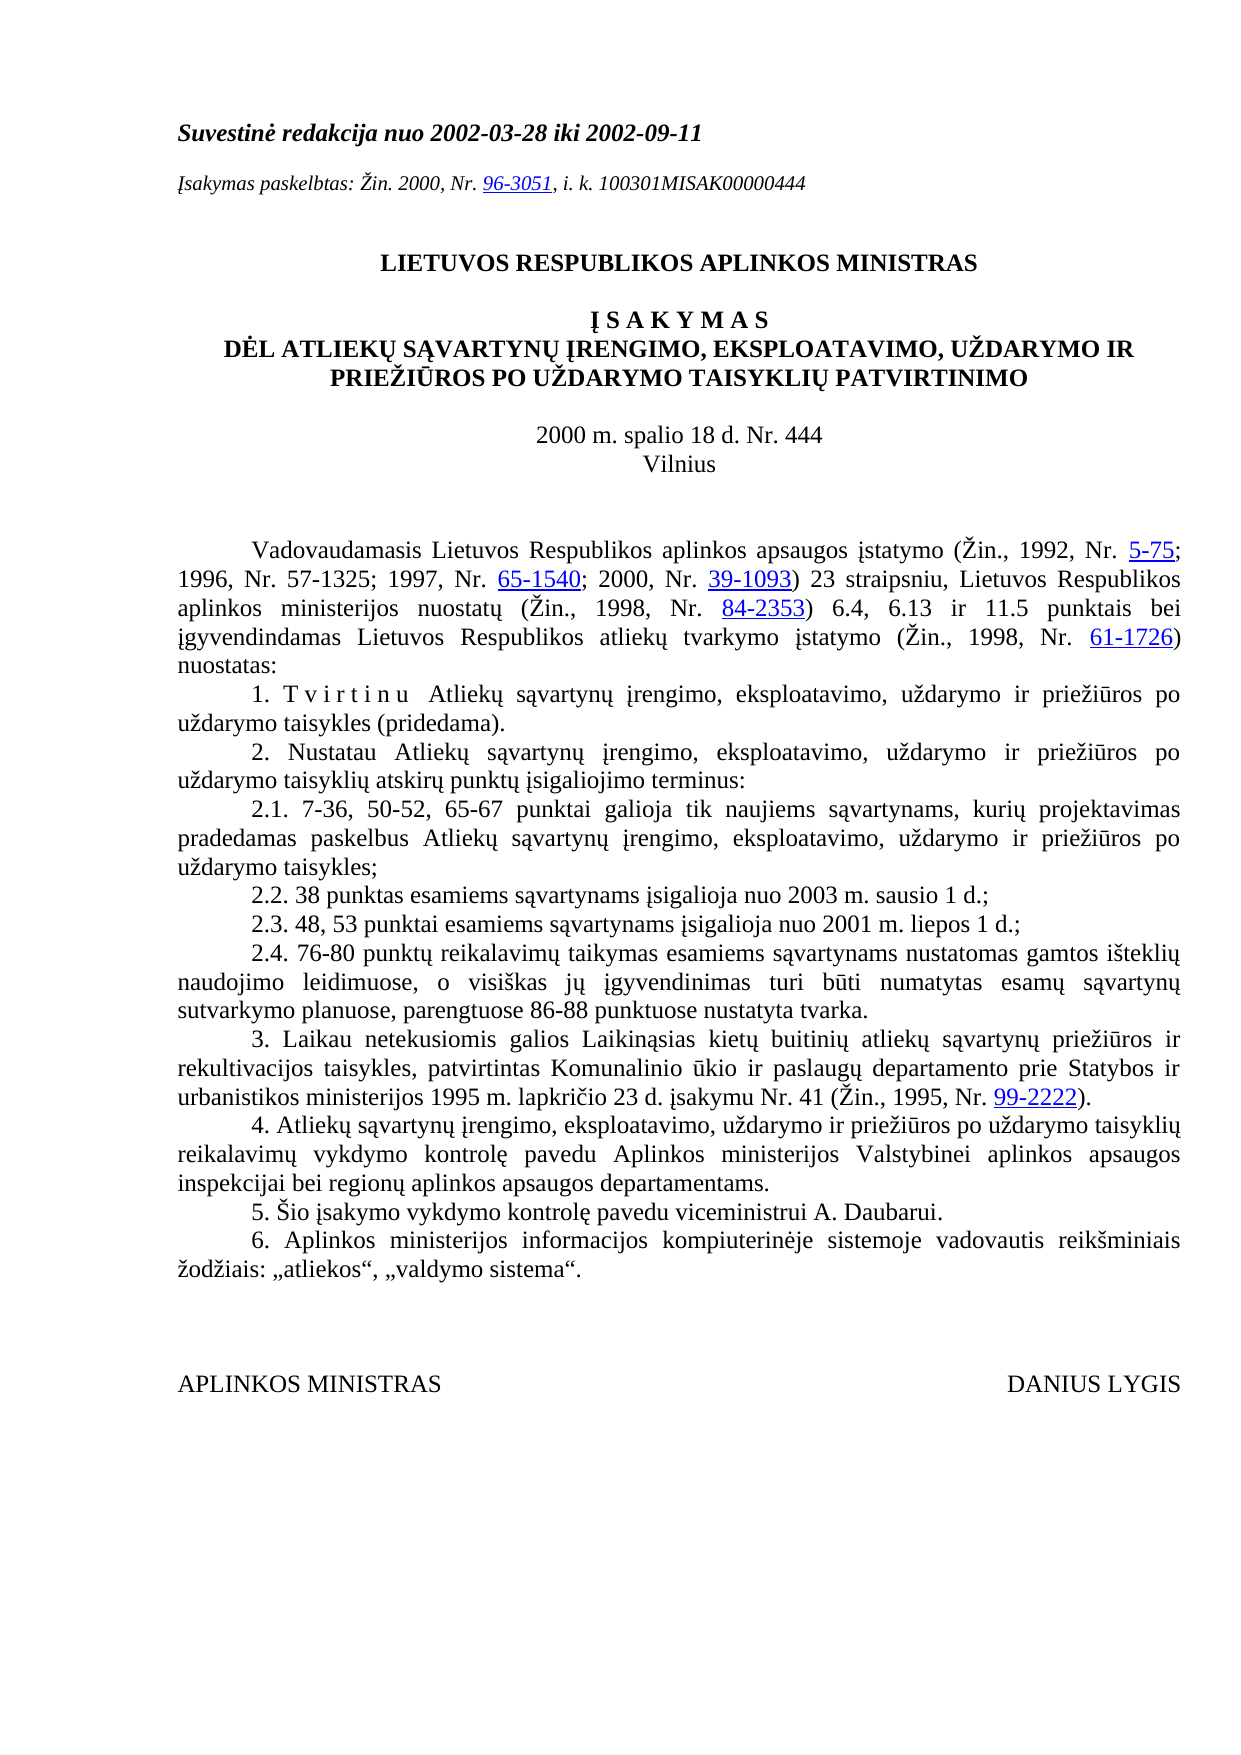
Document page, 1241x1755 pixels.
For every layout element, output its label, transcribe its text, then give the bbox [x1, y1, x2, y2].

text 2.3. 48, 53 punktai esamiems sąvartynams įsigalioja nuo 2001 m. liepos 1 d.; [177, 909, 1181, 938]
text 2.2. 38 punktas esamiems sąvartynams įsigalioja nuo 2003 m. sausio 1 d.; [177, 880, 1181, 909]
text Vilnius [177, 449, 1181, 478]
text Suvestinė redakcija nuo 2002-03-28 iki 2002-09-11 [177, 118, 1181, 147]
text 2000 m. spalio 18 d. Nr. 444 [177, 420, 1181, 449]
text 2. Nustatau Atliekų sąvartynų įrengimo, eksploatavimo, uždarymo ir priežiūros po uždarymo taisyklių atskirų punktų įsigaliojimo terminus: [177, 737, 1181, 794]
text APLINKOS MINISTRAS DANIUS LYGIS [177, 1369, 1181, 1398]
text DĖL ATLIEKŲ SĄVARTYNŲ ĮRENGIMO, EKSPLOATAVIMO, UŽDARYMO IR PRIEŽIŪROS PO UŽDARYMO TAISYKLIŲ PATVIRTINIMO [177, 334, 1181, 392]
text 2.1. 7-36, 50-52, 65-67 punktai galioja tik naujiems sąvartynams, kurių projektavimas pradedamas paskelbus Atliekų sąvartynų įrengimo, eksploatavimo, uždarymo ir priežiūros po uždarymo taisykles; [177, 794, 1181, 880]
text 3. Laikau netekusiomis galios Laikinąsias kietų buitinių atliekų sąvartynų priežiūros ir rekultivacijos taisykles, patvirtintas Komunalinio ūkio ir paslaugų departamento prie Statybos ir urbanistikos ministerijos 1995 m. lapkričio 23 d. įsakymu Nr. 41 (Žin., 1995, Nr. 99-2222). [177, 1024, 1181, 1110]
text Vadovaudamasis Lietuvos Respublikos aplinkos apsaugos įstatymo (Žin., 1992, Nr. 5-75; 1996, Nr. 57-1325; 1997, Nr. 65-1540; 2000, Nr. 39-1093) 23 straipsniu, Lietuvos Respublikos aplinkos ministerijos nuostatų (Žin., 1998, Nr. 84-2353) 6.4, 6.13 ir 11.5 punktais bei įgyvendindamas Lietuvos Respublikos atliekų tvarkymo įstatymo (Žin., 1998, Nr. 61-1726) nuostatas: [177, 535, 1181, 679]
text LIETUVOS RESPUBLIKOS APLINKOS MINISTRAS [177, 248, 1181, 277]
text 1. Tvirtinu Atliekų sąvartynų įrengimo, eksploatavimo, uždarymo ir priežiūros po uždarymo taisykles (pridedama). [177, 679, 1181, 737]
text Į S A K Y M A S [177, 305, 1181, 334]
text 4. Atliekų sąvartynų įrengimo, eksploatavimo, uždarymo ir priežiūros po uždarymo taisyklių reikalavimų vykdymo kontrolę pavedu Aplinkos ministerijos Valstybinei aplinkos apsaugos inspekcijai bei regionų aplinkos apsaugos departamentams. [177, 1110, 1181, 1197]
text 5. Šio įsakymo vykdymo kontrolę pavedu viceministrui A. Daubarui. [177, 1197, 1181, 1225]
text 2.4. 76-80 punktų reikalavimų taikymas esamiems sąvartynams nustatomas gamtos išteklių naudojimo leidimuose, o visiškas jų įgyvendinimas turi būti numatytas esamų sąvartynų sutvarkymo planuose, parengtuose 86-88 punktuose nustatyta tvarka. [177, 938, 1181, 1024]
text 6. Aplinkos ministerijos informacijos kompiuterinėje sistemoje vadovautis reikšminiais žodžiais: „atliekos“, „valdymo sistema“. [177, 1225, 1181, 1283]
text Įsakymas paskelbtas: Žin. 2000, Nr. 96-3051, i. k. 100301MISAK00000444 [177, 171, 1181, 195]
